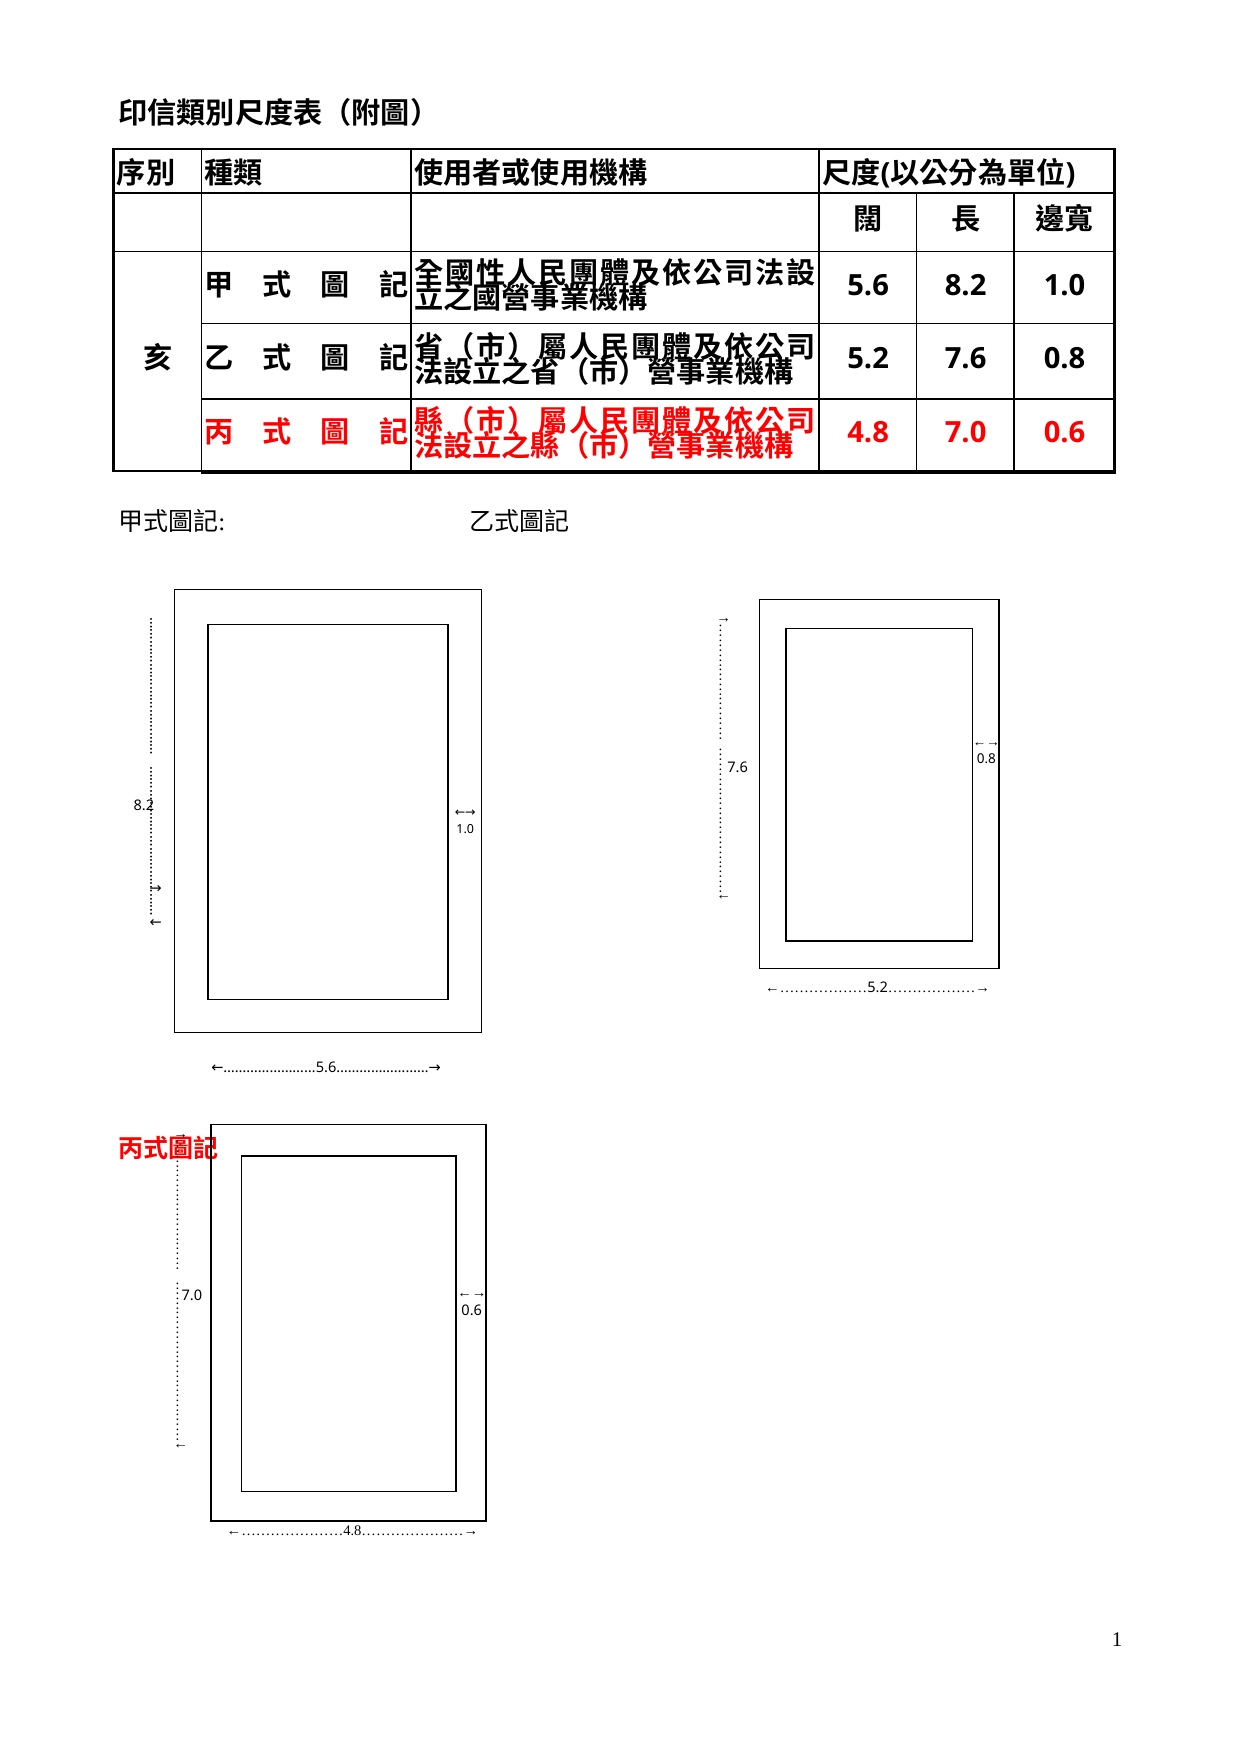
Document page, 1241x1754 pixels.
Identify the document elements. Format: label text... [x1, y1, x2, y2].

text 8.2 [133, 795, 176, 814]
text 丙式圖記 [242, 1157, 455, 1165]
table_cell 7.6 [917, 324, 1013, 398]
table_header 序別 [115, 150, 201, 192]
table_cell 闊 [820, 194, 916, 251]
table_cell 乙式圖記 [202, 324, 410, 398]
text ↑……………………………… …………………………………↓ [146, 814, 166, 1118]
text ←……………………5.6……………………→ [166, 1057, 506, 1076]
text 1.0 [452, 821, 478, 838]
text 丙式圖記 [212, 1128, 485, 1165]
table_cell 0.6 [1015, 400, 1113, 470]
table_cell 4.8 [820, 400, 916, 470]
table_cell 全國性人民團體及依公司法設立之國營事業機構 [412, 252, 818, 323]
text 丙式圖記 [487, 1128, 1122, 1165]
table_cell 亥 [115, 252, 201, 470]
table_header 尺度(以公分為單位) [820, 150, 1113, 192]
table_cell 省（市）屬人民團體及依公司法設立之省（市）營事業機構 [412, 324, 818, 398]
table_cell 邊寬 [1015, 194, 1113, 251]
text ↑……………………………… …………………………………↓ [146, 605, 166, 795]
table_cell 1.0 [1015, 252, 1113, 323]
table_cell [115, 194, 201, 251]
text 印信類別尺度表（附圖） [118, 73, 1122, 148]
table_header 種類 [202, 150, 410, 192]
table_header 使用者或使用機構 [412, 150, 818, 192]
table_cell 7.0 [917, 400, 1013, 470]
table_cell 8.2 [917, 252, 1013, 323]
text ←→ [452, 803, 478, 821]
table_cell 縣（市）屬人民團體及依公司法設立之縣（市）營事業機構 [412, 400, 818, 470]
table_cell 丙式圖記 [202, 400, 410, 470]
table_cell 5.6 [820, 252, 916, 323]
text 甲式圖記: 乙式圖記 [118, 501, 1122, 537]
table_cell [412, 194, 818, 251]
table_cell 長 [917, 194, 1013, 251]
table_cell 甲式圖記 [202, 252, 410, 323]
table_cell 0.8 [1015, 324, 1113, 398]
text 丙式圖記 [118, 1128, 210, 1165]
table_cell [202, 194, 410, 251]
table_cell 5.2 [820, 324, 916, 398]
